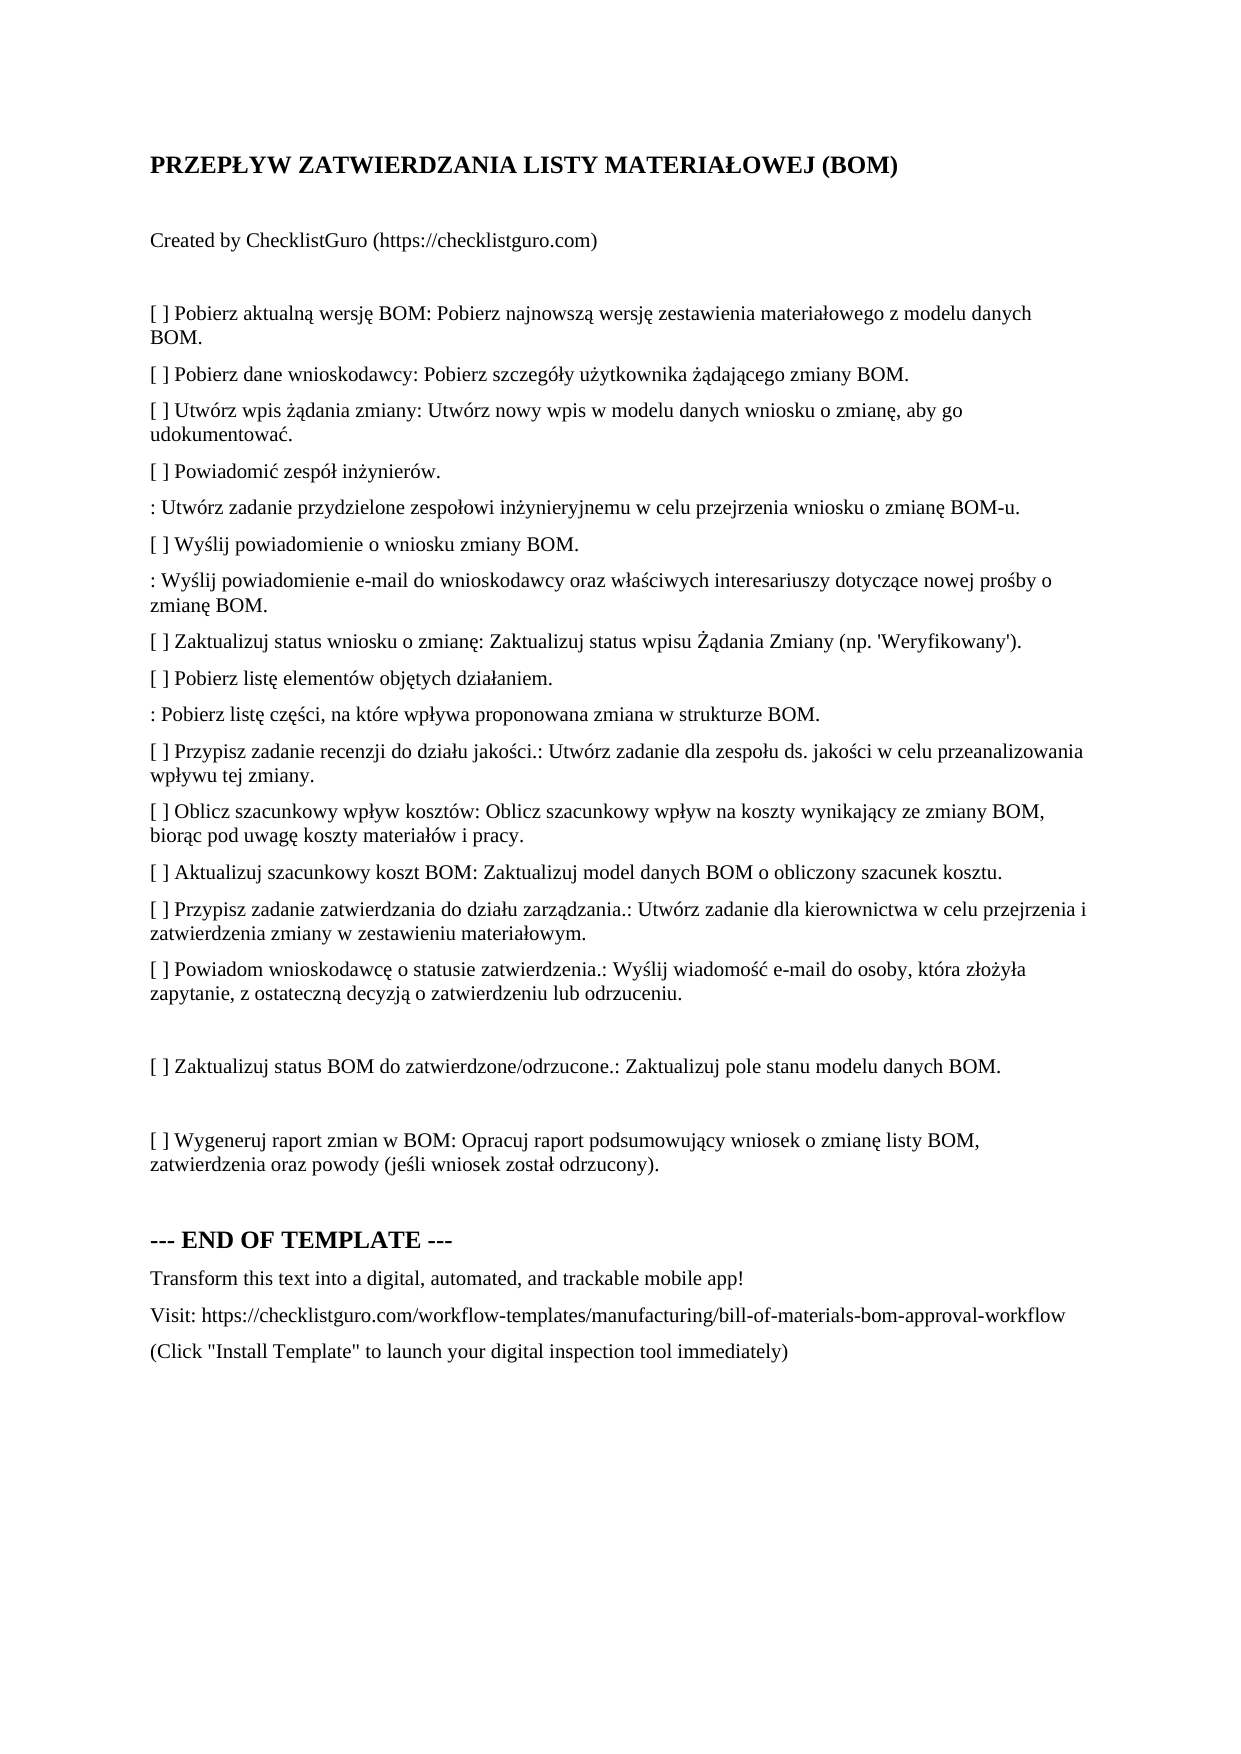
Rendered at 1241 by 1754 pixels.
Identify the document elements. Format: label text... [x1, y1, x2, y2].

text : Wyślij powiadomienie e-mail do wnioskodawcy oraz właściwych interesariuszy dotyczące nowej prośby o zmianę BOM. [150, 568, 1090, 617]
text [ ] Zaktualizuj status BOM do zatwierdzone/odrzucone.: Zaktualizuj pole stanu modelu danych BOM. [150, 1054, 1090, 1078]
text PRZEPŁYW ZATWIERDZANIA LISTY MATERIAŁOWEJ (BOM) [150, 150, 1090, 179]
text (Click "Install Template" to launch your digital inspection tool immediately) [150, 1339, 1090, 1363]
text [ ] Powiadom wnioskodawcę o statusie zatwierdzenia.: Wyślij wiadomość e-mail do osoby, która złożyła zapytanie, z ostateczną decyzją o zatwierdzeniu lub odrzuceniu. [150, 957, 1090, 1005]
text [ ] Zaktualizuj status wniosku o zmianę: Zaktualizuj status wpisu Żądania Zmiany (np. 'Weryfikowany'). [150, 629, 1090, 653]
text [ ] Pobierz dane wnioskodawcy: Pobierz szczegóły użytkownika żądającego zmiany BOM. [150, 362, 1090, 386]
text : Pobierz listę części, na które wpływa proponowana zmiana w strukturze BOM. [150, 702, 1090, 726]
text [ ] Przypisz zadanie recenzji do działu jakości.: Utwórz zadanie dla zespołu ds. jakości w celu przeanalizowania wpływu tej zmiany. [150, 739, 1090, 787]
text [ ] Wyślij powiadomienie o wniosku zmiany BOM. [150, 532, 1090, 556]
text [ ] Utwórz wpis żądania zmiany: Utwórz nowy wpis w modelu danych wniosku o zmianę, aby go udokumentować. [150, 398, 1090, 446]
text [ ] Pobierz aktualną wersję BOM: Pobierz najnowszą wersję zestawienia materiałowego z modelu danych BOM. [150, 301, 1090, 349]
text : Utwórz zadanie przydzielone zespołowi inżynieryjnemu w celu przejrzenia wniosku o zmianę BOM-u. [150, 495, 1090, 519]
text [ ] Przypisz zadanie zatwierdzania do działu zarządzania.: Utwórz zadanie dla kierownictwa w celu przejrzenia i zatwierdzenia zmiany w zestawieniu materiałowym. [150, 897, 1090, 945]
text [ ] Aktualizuj szacunkowy koszt BOM: Zaktualizuj model danych BOM o obliczony szacunek kosztu. [150, 860, 1090, 884]
text [ ] Powiadomić zespół inżynierów. [150, 459, 1090, 483]
text --- END OF TEMPLATE --- [150, 1225, 1090, 1253]
text [ ] Wygeneruj raport zmian w BOM: Opracuj raport podsumowujący wniosek o zmianę listy BOM, zatwierdzenia oraz powody (jeśli wniosek został odrzucony). [150, 1127, 1090, 1176]
text [ ] Pobierz listę elementów objętych działaniem. [150, 666, 1090, 690]
text Transform this text into a digital, automated, and trackable mobile app! [150, 1266, 1090, 1290]
text Visit: https://checklistguro.com/workflow-templates/manufacturing/bill-of-materials-bom-approval-workflow [150, 1302, 1090, 1327]
text Created by ChecklistGuro (https://checklistguro.com) [150, 228, 1090, 252]
text [ ] Oblicz szacunkowy wpływ kosztów: Oblicz szacunkowy wpływ na koszty wynikający ze zmiany BOM, biorąc pod uwagę koszty materiałów i pracy. [150, 799, 1090, 847]
